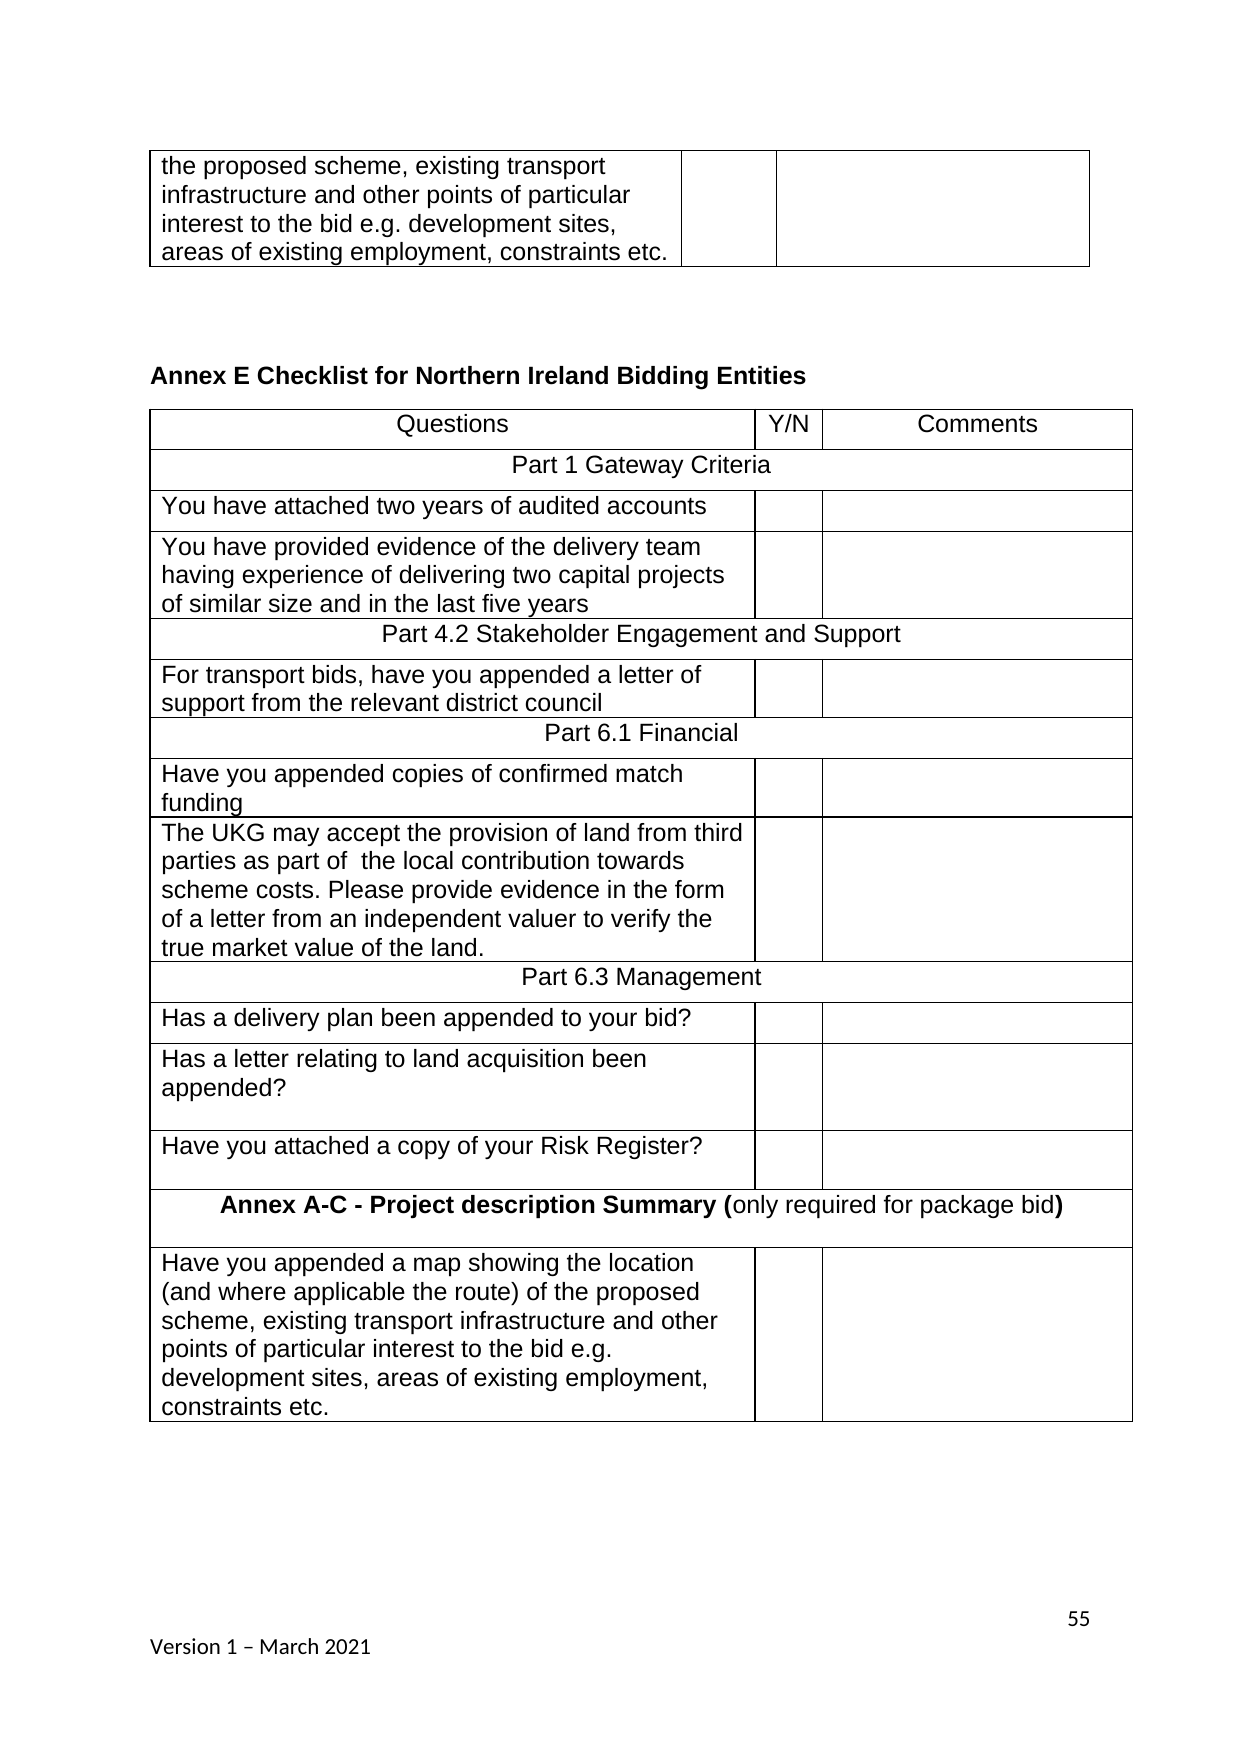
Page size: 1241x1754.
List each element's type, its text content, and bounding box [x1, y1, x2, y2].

table_cell The UKG may accept the provision of land from third parties as part of the local contribution towards scheme costs. Please provide evidence in the form of a letter from an independent valuer to verify the true market value of the land. [151, 818, 754, 961]
table_cell [756, 759, 822, 816]
table_cell [823, 1003, 1132, 1043]
table_cell [756, 1248, 822, 1421]
table_header Comments [823, 410, 1132, 449]
table_cell Have you appended a map showing the location (and where applicable the route) of the proposed scheme, existing transport infrastructure and other points of particular interest to the bid e.g. development sites, areas of existing employment, constraints etc. [151, 1248, 754, 1421]
table_cell Annex A-C - Project description Summary (only required for package bid) [151, 1190, 1132, 1247]
table_cell [823, 1044, 1132, 1130]
table_cell [823, 1131, 1132, 1188]
table_header Questions [151, 410, 754, 449]
table_cell [756, 1131, 822, 1188]
table_header Y/N [756, 410, 822, 449]
table_cell the proposed scheme, existing transport infrastructure and other points of particular interest to the bid e.g. development sites, areas of existing employment, constraints etc. [151, 151, 681, 266]
table_cell [756, 818, 822, 961]
table_cell [823, 818, 1132, 961]
table_cell Has a delivery plan been appended to your bid? [151, 1003, 754, 1043]
table_cell Part 6.1 Financial [151, 718, 1132, 758]
table_cell [756, 660, 822, 717]
table_cell [682, 151, 776, 266]
table_cell [756, 532, 822, 618]
text Annex E Checklist for Northern Ireland Bidding Entities [150, 361, 1090, 390]
table_cell Part 1 Gateway Criteria [151, 450, 1132, 490]
table_cell [756, 491, 822, 531]
table_cell For transport bids, have you appended a letter of support from the relevant district council [151, 660, 754, 717]
table_cell [823, 532, 1132, 618]
table_cell You have attached two years of audited accounts [151, 491, 754, 531]
table_cell [756, 1044, 822, 1130]
table_cell You have provided evidence of the delivery team having experience of delivering two capital projects of similar size and in the last five years [151, 532, 754, 618]
table_cell [756, 1003, 822, 1043]
table_cell Have you attached a copy of your Risk Register? [151, 1131, 754, 1188]
table_cell Has a letter relating to land acquisition been appended? [151, 1044, 754, 1130]
table_cell Part 6.3 Management [151, 962, 1132, 1002]
table_cell Part 4.2 Stakeholder Engagement and Support [151, 619, 1132, 659]
table_cell [823, 660, 1132, 717]
table_cell [823, 491, 1132, 531]
table_cell [777, 151, 1089, 266]
table_cell Have you appended copies of confirmed match funding [151, 759, 754, 816]
table_cell [823, 759, 1132, 816]
table_cell [823, 1248, 1132, 1421]
